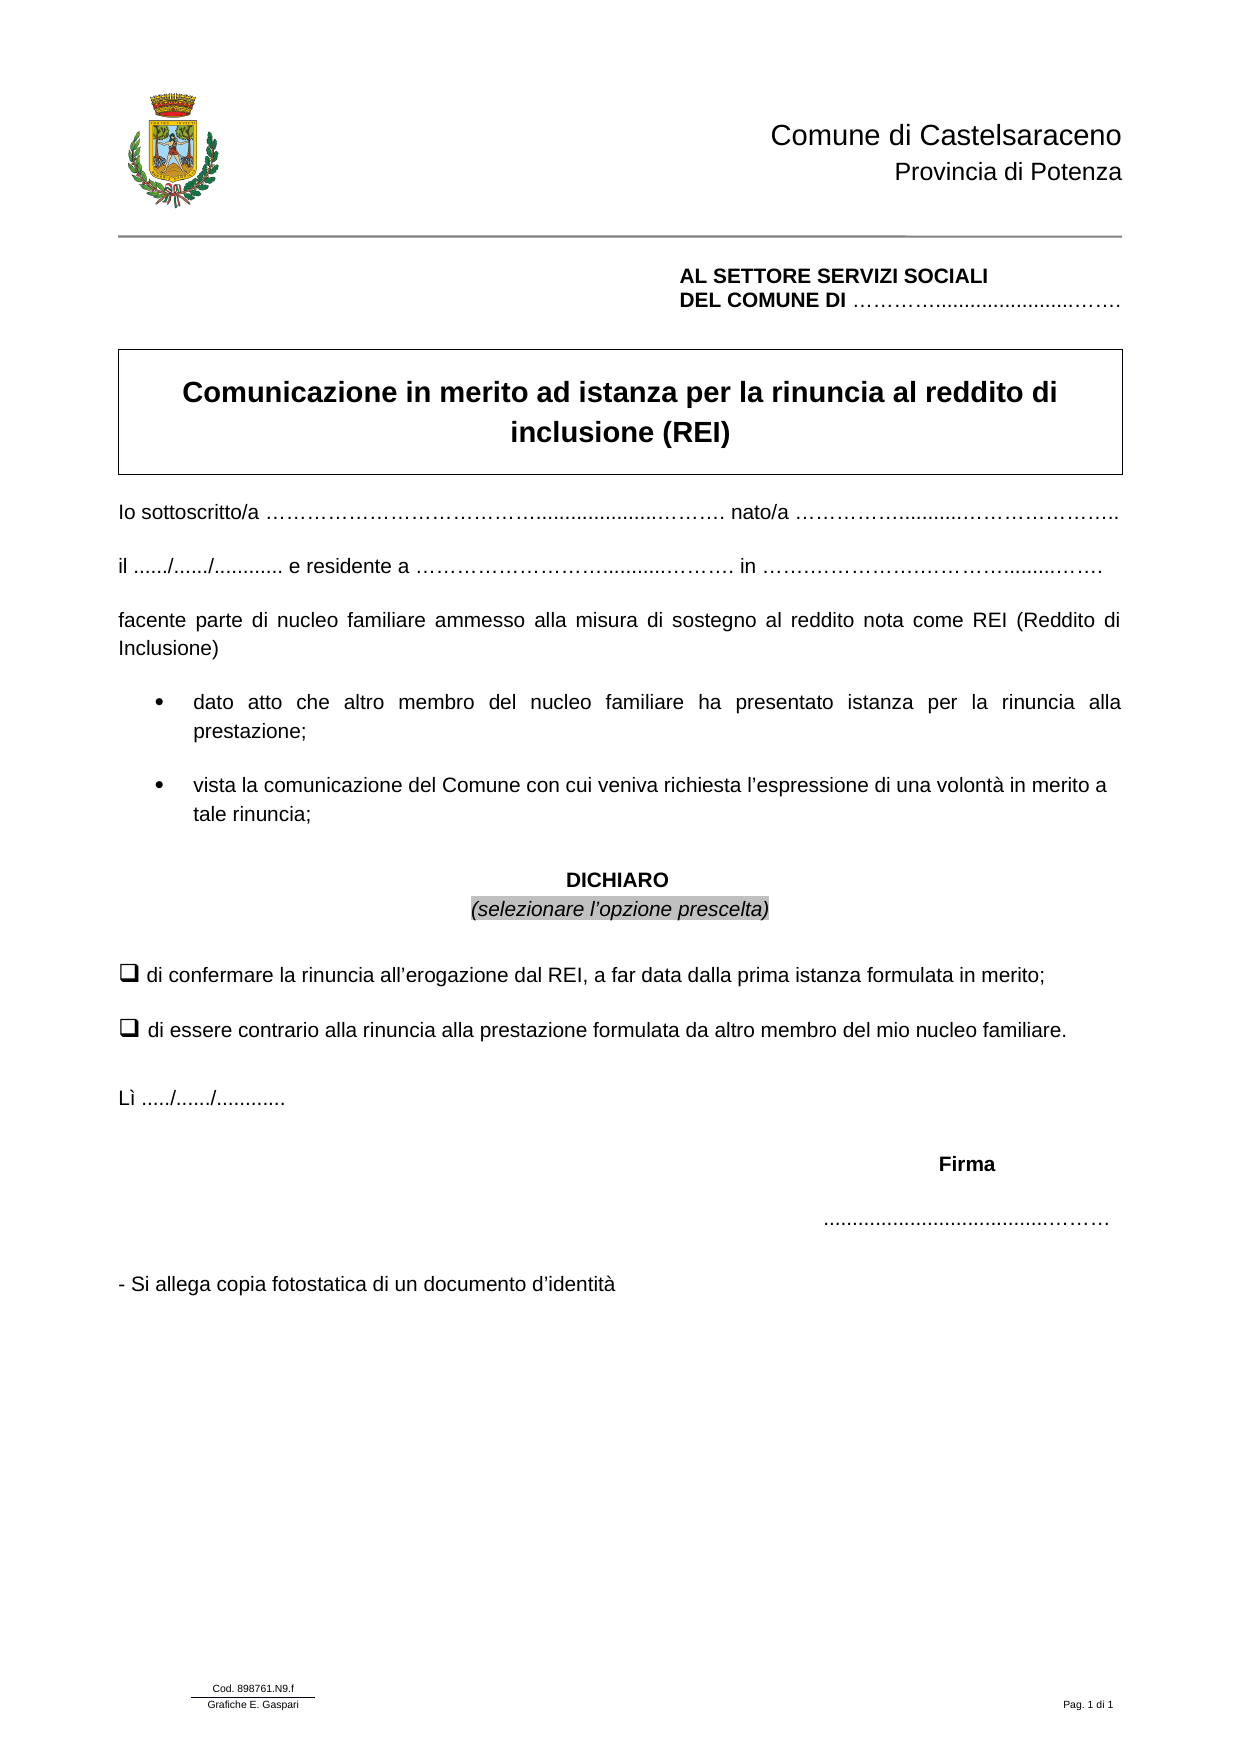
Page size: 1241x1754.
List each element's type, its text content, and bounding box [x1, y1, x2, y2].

picture [122, 87, 224, 219]
list dato atto che altro membro del nucleo familiare ha presentato istanza per la rinuncia alla prestazione; [156, 690, 1122, 743]
text  di essere contrario alla rinuncia alla prestazione formulata da altro membro del mio nucleo familiare. [118, 1018, 1122, 1043]
text - Si allega copia fotostatica di un documento d’identità [118, 1272, 1122, 1296]
list vista la comunicazione del Comune con cui veniva richiesta l’espressione di una volontà in merito a tale rinuncia; [156, 772, 1122, 825]
text AL SETTORE SERVIZI SOCIALI DEL COMUNE DI …………........................……. [679, 264, 1122, 312]
text Comune di Castelsaraceno [224, 118, 1122, 152]
text  di confermare la rinuncia all’erogazione dal REI, a far data dalla prima istanza formulata in merito; [118, 963, 1122, 988]
text Firma [812, 1152, 1122, 1176]
table_header Comunicazione in merito ad istanza per la rinuncia al reddito di inclusione (REI) [119, 350, 1122, 474]
text Provincia di Potenza [224, 157, 1122, 185]
text Lì ...../....../............ [118, 1086, 1122, 1110]
text .......................................……… [812, 1206, 1122, 1230]
text DICHIARO (selezionare l’opzione prescelta) [118, 868, 1122, 920]
text il ....../....../............ e residente a ………………………...........………. in …….…………….………….........……. [118, 554, 1122, 578]
text Io sottoscritto/a ………………………………….....................………. nato/a ……………...........………………….. [118, 500, 1122, 524]
text facente parte di nucleo familiare ammesso alla misura di sostegno al reddito nota come REI (Reddito di Inclusione) [118, 607, 1122, 660]
